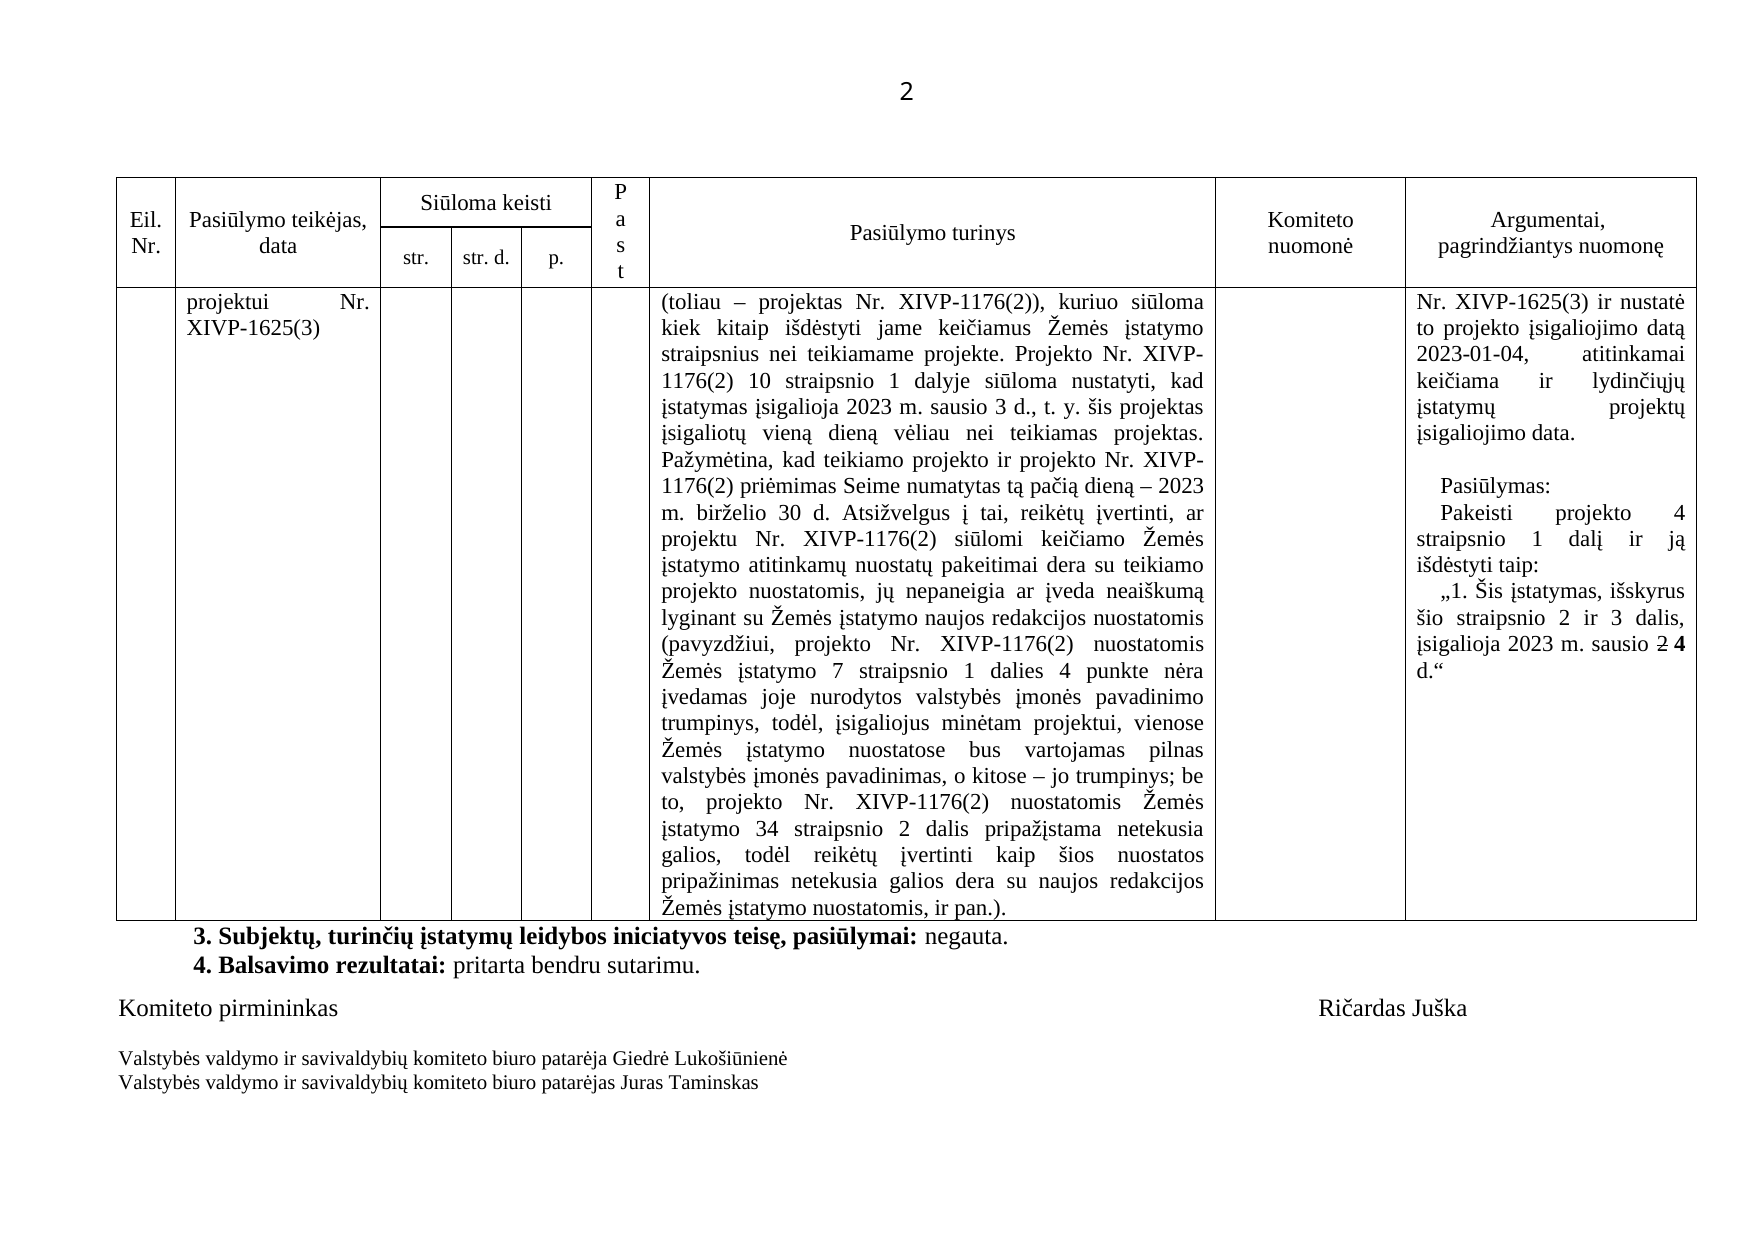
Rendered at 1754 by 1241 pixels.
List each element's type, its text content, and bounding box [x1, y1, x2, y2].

table_header Pastabos [592, 178, 649, 287]
table_header Eil. Nr. [117, 178, 175, 287]
table_cell [117, 288, 175, 920]
table_cell (toliau – projektas Nr. XIVP-1176(2)), kuriuo siūloma kiek kitaip išdėstyti jame keičiamus Žemės įstatymo straipsnius nei teikiamame projekte. Projekto Nr. XIVP-1176(2) 10 straipsnio 1 dalyje siūloma nustatyti, kad įstatymas įsigalioja 2023 m. sausio 3 d., t. y. šis projektas įsigaliotų vieną dieną vėliau nei teikiamas projektas. Pažymėtina, kad teikiamo projekto ir projekto Nr. XIVP-1176(2) priėmimas Seime numatytas tą pačią dieną – 2023 m. birželio 30 d. Atsižvelgus į tai, reikėtų įvertinti, ar projektu Nr. XIVP-1176(2) siūlomi keičiamo Žemės įstatymo atitinkamų nuostatų pakeitimai dera su teikiamo projekto nuostatomis, jų nepaneigia ar įveda neaiškumą lyginant su Žemės įstatymo naujos redakcijos nuostatomis (pavyzdžiui, projekto Nr. XIVP-1176(2) nuostatomis Žemės įstatymo 7 straipsnio 1 dalies 4 punkte nėra įvedamas joje nurodytos valstybės įmonės pavadinimo trumpinys, todėl, įsigaliojus minėtam projektui, vienose Žemės įstatymo nuostatose bus vartojamas pilnas valstybės įmonės pavadinimas, o kitose – jo trumpinys; be to, projekto Nr. XIVP-1176(2) nuostatomis Žemės įstatymo 34 straipsnio 2 dalis pripažįstama netekusia galios, todėl reikėtų įvertinti kaip šios nuostatos pripažinimas netekusia galios dera su naujos redakcijos Žemės įstatymo nuostatomis, ir pan.). [650, 288, 1215, 920]
text Komiteto pirmininkas (Parašas) Ričardas Juška [118, 993, 1695, 1022]
table_cell str. [381, 228, 451, 287]
table_cell [381, 288, 451, 920]
table_cell [1216, 288, 1405, 920]
table_header Komiteto nuomonė [1216, 178, 1405, 287]
table_cell [522, 288, 591, 920]
text 4. Balsavimo rezultatai: pritarta bendru sutarimu. [118, 950, 1695, 979]
table_header Pasiūlymo turinys [650, 178, 1215, 287]
table_cell Nr. XIVP-1625(3) ir nustatė to projekto įsigaliojimo datą 2023-01-04, atitinkamai keičiama ir lydinčiųjų įstatymų projektų įsigaliojimo data. Pasiūlymas: Pakeisti projekto 4 straipsnio 1 dalį ir ją išdėstyti taip: „1. Šis įstatymas, išskyrus šio straipsnio 2 ir 3 dalis, įsigalioja 2023 m. sausio 2 4 d.“ [1406, 288, 1696, 920]
table_cell [452, 288, 521, 920]
table_header Siūloma keisti [381, 178, 591, 226]
table_cell projektui Nr. XIVP-1625(3) [176, 288, 380, 920]
table_cell str. d. [452, 228, 521, 287]
table_cell [592, 288, 649, 920]
table_header Argumentai, pagrindžiantys nuomonę [1406, 178, 1696, 287]
table_header Pasiūlymo teikėjas, data [176, 178, 380, 287]
text Valstybės valdymo ir savivaldybių komiteto biuro patarėja Giedrė Lukošiūnienė [118, 1046, 1695, 1070]
text Valstybės valdymo ir savivaldybių komiteto biuro patarėjas Juras Taminskas [118, 1070, 1695, 1094]
table_cell p. [522, 228, 591, 287]
subtitle 3. Subjektų, turinčių įstatymų leidybos iniciatyvos teisę, pasiūlymai: negauta. [118, 921, 1695, 950]
